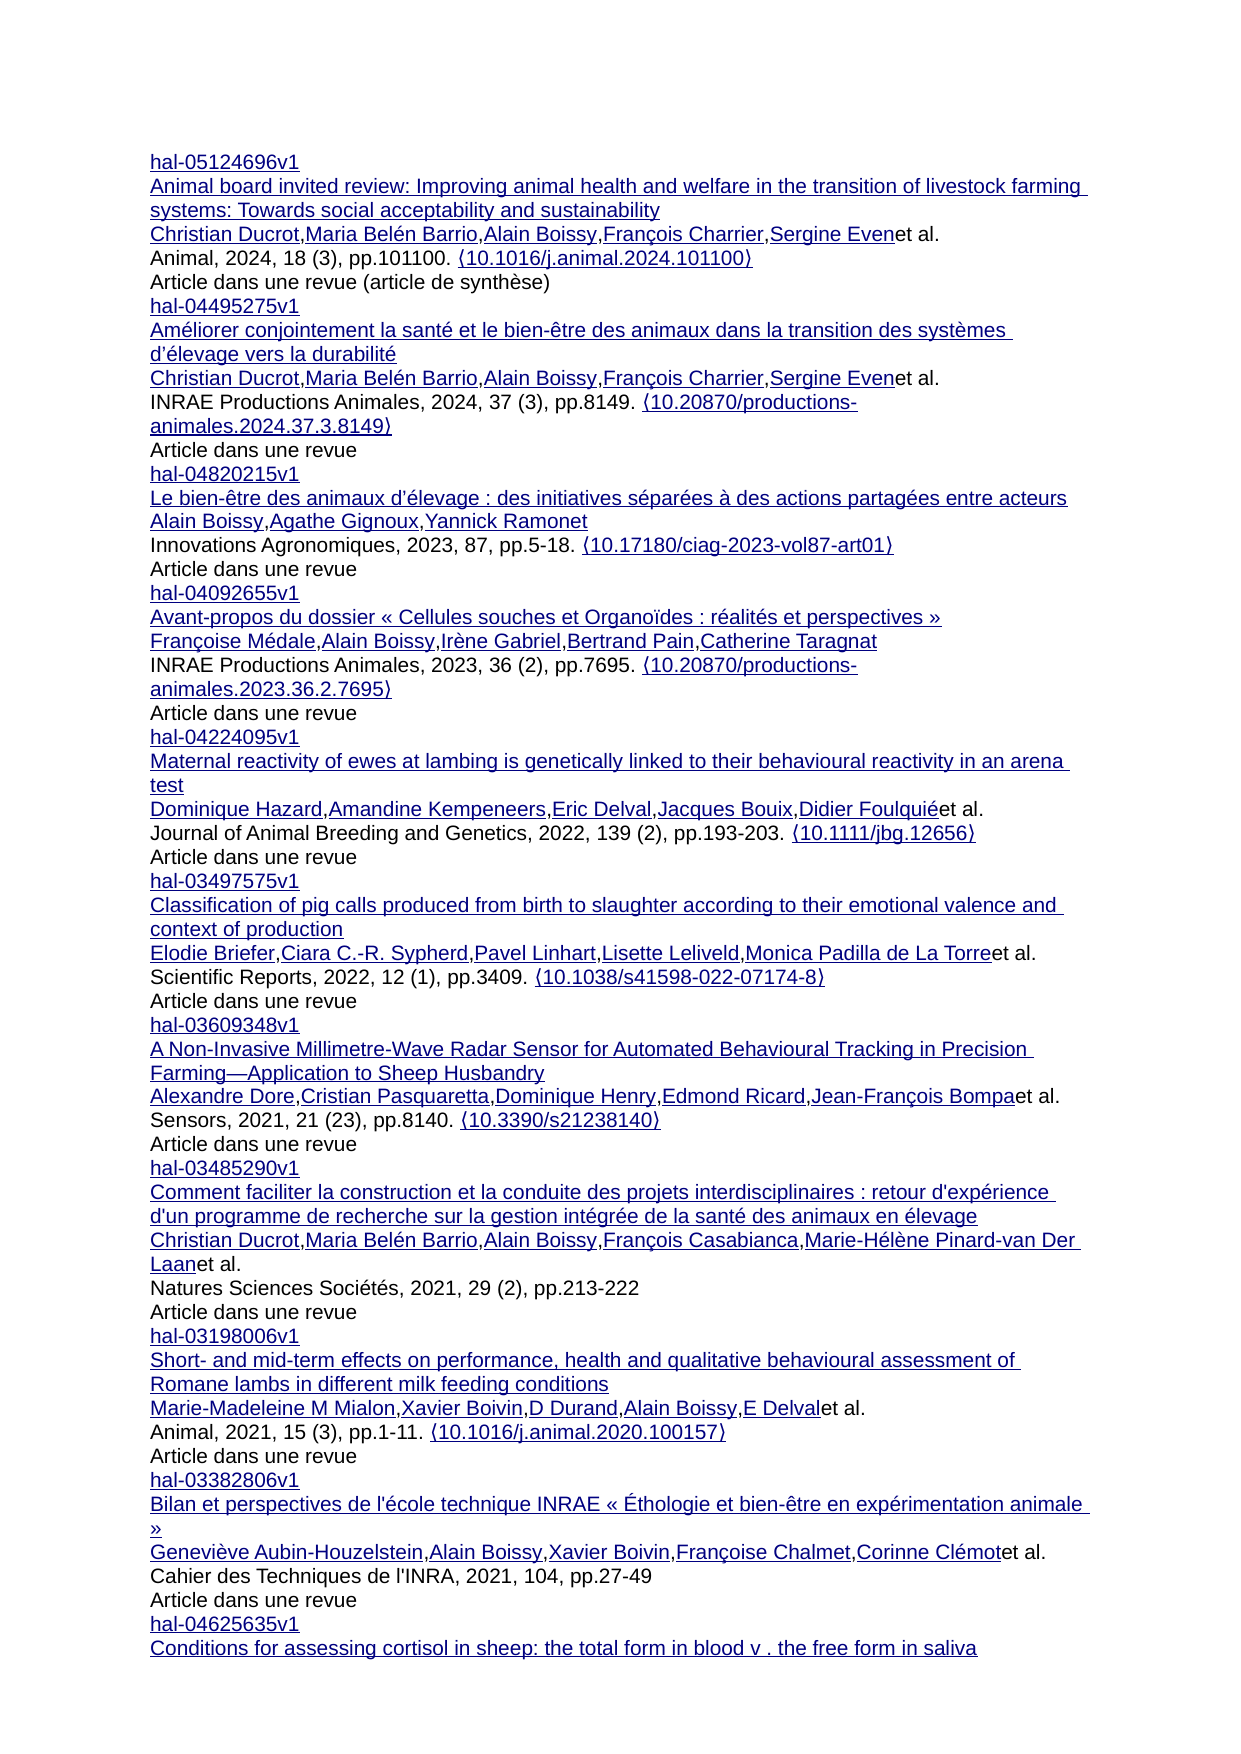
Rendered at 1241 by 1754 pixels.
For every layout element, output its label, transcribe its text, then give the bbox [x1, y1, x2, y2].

table_cell Animal board invited review: Improving animal health and welfare in the transition of livestock farming systems: Towards social acceptability and sustainability Christian Ducrot,Maria Belén Barrio,Alain Boissy,François Charrier,Sergine Evenet al. Animal, 2024, 18 (3), pp.101100. ⟨10.1016/j.animal.2024.101100⟩ Article dans une revue (article de synthèse) hal-04495275v1 [150, 174, 1090, 318]
table_cell » Geneviève Aubin-Houzelstein,Alain Boissy,Xavier Boivin,Françoise Chalmet,Corinne Clémotet al. Cahier des Techniques de l'INRA, 2021, 104, pp.27-49 Article dans une revue hal-04625635v1 [150, 1514, 1090, 1635]
table_cell Short- and mid-term effects on performance, health and qualitative behavioural assessment of Romane lambs in different milk feeding conditions Marie-Madeleine M Mialon,Xavier Boivin,D Durand,Alain Boissy,E Delvalet al. Animal, 2021, 15 (3), pp.1-11. ⟨10.1016/j.animal.2020.100157⟩ Article dans une revue hal-03382806v1 [150, 1348, 1090, 1492]
table_cell Conditions for assessing cortisol in sheep: the total form in blood v . the free form in saliva [150, 1635, 1090, 1659]
table_cell Classification of pig calls produced from birth to slaughter according to their emotional valence and context of production Elodie Briefer,Ciara C.-R. Sypherd,Pavel Linhart,Lisette Leliveld,Monica Padilla de La Torreet al. Scientific Reports, 2022, 12 (1), pp.3409. ⟨10.1038/s41598-022-07174-8⟩ Article dans une revue hal-03609348v1 [150, 893, 1090, 1036]
table_cell A Non-Invasive Millimetre-Wave Radar Sensor for Automated Behavioural Tracking in Precision Farming—Application to Sheep Husbandry Alexandre Dore,Cristian Pasquaretta,Dominique Henry,Edmond Ricard,Jean-François Bompaet al. Sensors, 2021, 21 (23), pp.8140. ⟨10.3390/s21238140⟩ Article dans une revue hal-03485290v1 [150, 1036, 1090, 1180]
table_cell Bilan et perspectives de l'école technique INRAE « Éthologie et bien-être en expérimentation animale [150, 1492, 1090, 1513]
table_cell Améliorer conjointement la santé et le bien-être des animaux dans la transition des systèmes d’élevage vers la durabilité Christian Ducrot,Maria Belén Barrio,Alain Boissy,François Charrier,Sergine Evenet al. INRAE Productions Animales, 2024, 37 (3), pp.8149. ⟨10.20870/productions-animales.2024.37.3.8149⟩ Article dans une revue hal-04820215v1 [150, 318, 1090, 485]
table_cell Le bien-être des animaux d’élevage : des initiatives séparées à des actions partagées entre acteurs Alain Boissy,Agathe Gignoux,Yannick Ramonet Innovations Agronomiques, 2023, 87, pp.5-18. ⟨10.17180/ciag-2023-vol87-art01⟩ Article dans une revue hal-04092655v1 [150, 485, 1090, 605]
table_cell Avant-propos du dossier « Cellules souches et Organoïdes : réalités et perspectives » Françoise Médale,Alain Boissy,Irène Gabriel,Bertrand Pain,Catherine Taragnat INRAE Productions Animales, 2023, 36 (2), pp.7695. ⟨10.20870/productions-animales.2023.36.2.7695⟩ Article dans une revue hal-04224095v1 [150, 605, 1090, 749]
table_cell Maternal reactivity of ewes at lambing is genetically linked to their behavioural reactivity in an arena test Dominique Hazard,Amandine Kempeneers,Eric Delval,Jacques Bouix,Didier Foulquiéet al. Journal of Animal Breeding and Genetics, 2022, 139 (2), pp.193-203. ⟨10.1111/jbg.12656⟩ Article dans une revue hal-03497575v1 [150, 749, 1090, 893]
table_cell hal-05124696v1 [150, 150, 1090, 174]
table_cell Comment faciliter la construction et la conduite des projets interdisciplinaires : retour d'expérience d'un programme de recherche sur la gestion intégrée de la santé des animaux en élevage Christian Ducrot,Maria Belén Barrio,Alain Boissy,François Casabianca,Marie-Hélène Pinard-van Der Laanet al. Natures Sciences Sociétés, 2021, 29 (2), pp.213-222 Article dans une revue hal-03198006v1 [150, 1180, 1090, 1348]
